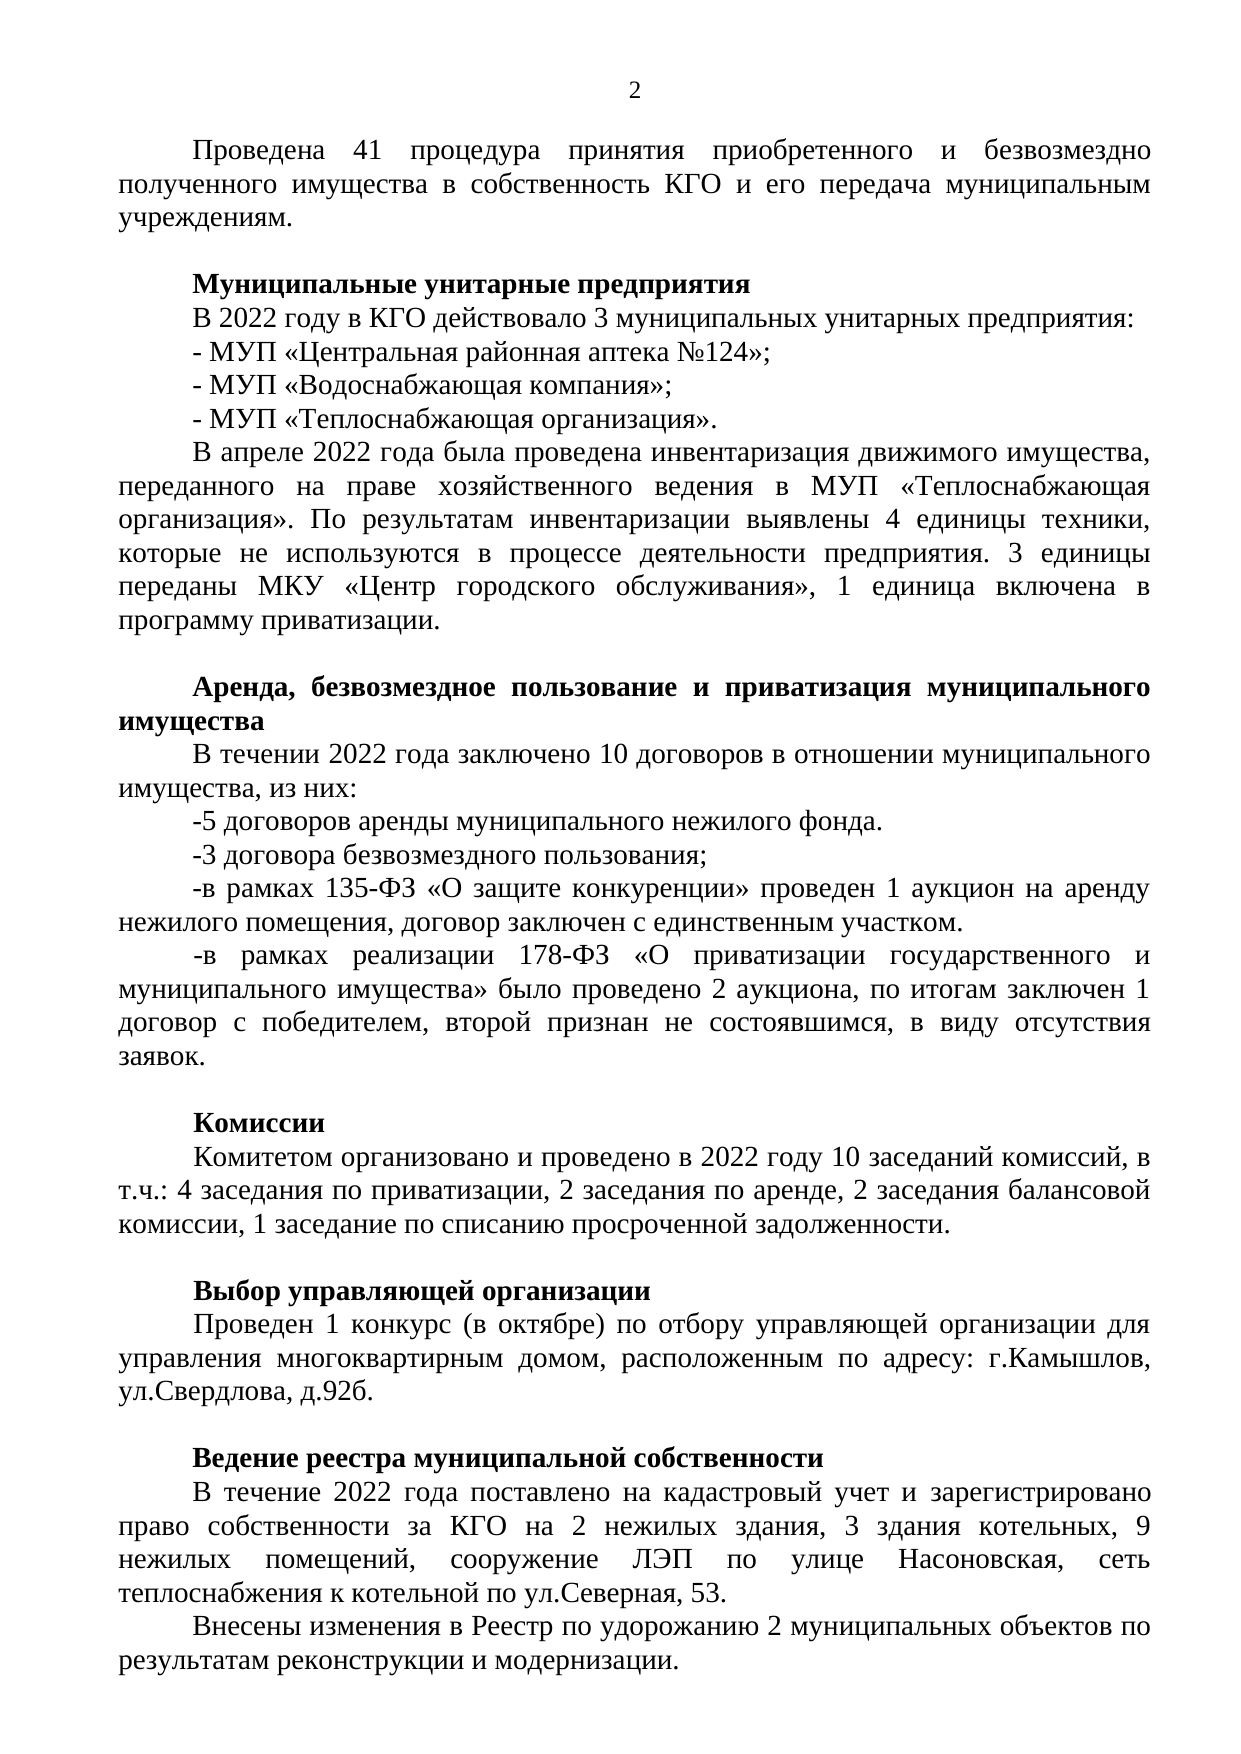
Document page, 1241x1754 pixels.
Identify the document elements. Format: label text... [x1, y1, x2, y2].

text Внесены изменения в Реестр по удорожанию 2 муниципальных объектов по результатам реконструкции и модернизации. [118, 1608, 1152, 1675]
text Муниципальные унитарные предприятия [118, 267, 1152, 300]
text -в рамках реализации 178-ФЗ «О приватизации государственного и муниципального имущества» было проведено 2 аукциона, по итогам заключен 1 договор с победителем, второй признан не состоявшимся, в виду отсутствия заявок. [118, 937, 1152, 1072]
text Аренда, безвозмездное пользование и приватизация муниципального имущества [118, 669, 1152, 736]
text - МУП «Центральная районная аптека №124»; [118, 334, 1152, 367]
text В апреле 2022 года была проведена инвентаризация движимого имущества, переданного на праве хозяйственного ведения в МУП «Теплоснабжающая организация». По результатам инвентаризации выявлены 4 единицы техники, которые не используются в процессе деятельности предприятия. 3 единицы переданы МКУ «Центр городского обслуживания», 1 единица включена в программу приватизации. [118, 434, 1152, 636]
text -в рамках 135-ФЗ «О защите конкуренции» проведен 1 аукцион на аренду нежилого помещения, договор заключен с единственным участком. [118, 870, 1152, 937]
text - МУП «Водоснабжающая компания»; [118, 367, 1152, 401]
text -5 договоров аренды муниципального нежилого фонда. [118, 803, 1152, 837]
text Комитетом организовано и проведено в 2022 году 10 заседаний комиссий, в т.ч.: 4 заседания по приватизации, 2 заседания по аренде, 2 заседания балансовой комиссии, 1 заседание по списанию просроченной задолженности. [118, 1139, 1152, 1239]
text Проведен 1 конкурс (в октябре) по отбору управляющей организации для управления многоквартирным домом, расположенным по адресу: г.Камышлов, ул.Свердлова, д.92б. [118, 1306, 1152, 1407]
text Комиссии [118, 1105, 1152, 1139]
text - МУП «Теплоснабжающая организация». [118, 401, 1152, 434]
text Выбор управляющей организации [118, 1273, 1152, 1306]
text Ведение реестра муниципальной собственности [118, 1441, 1152, 1474]
text В течении 2022 года заключено 10 договоров в отношении муниципального имущества, из них: [118, 736, 1152, 803]
text В 2022 году в КГО действовало 3 муниципальных унитарных предприятия: [118, 300, 1152, 334]
text -3 договора безвозмездного пользования; [118, 837, 1152, 870]
text Проведена 41 процедура принятия приобретенного и безвозмездно полученного имущества в собственность КГО и его передача муниципальным учреждениям. [118, 132, 1152, 233]
text В течение 2022 года поставлено на кадастровый учет и зарегистрировано право собственности за КГО на 2 нежилых здания, 3 здания котельных, 9 нежилых помещений, сооружение ЛЭП по улице Насоновская, сеть теплоснабжения к котельной по ул.Северная, 53. [118, 1474, 1152, 1608]
